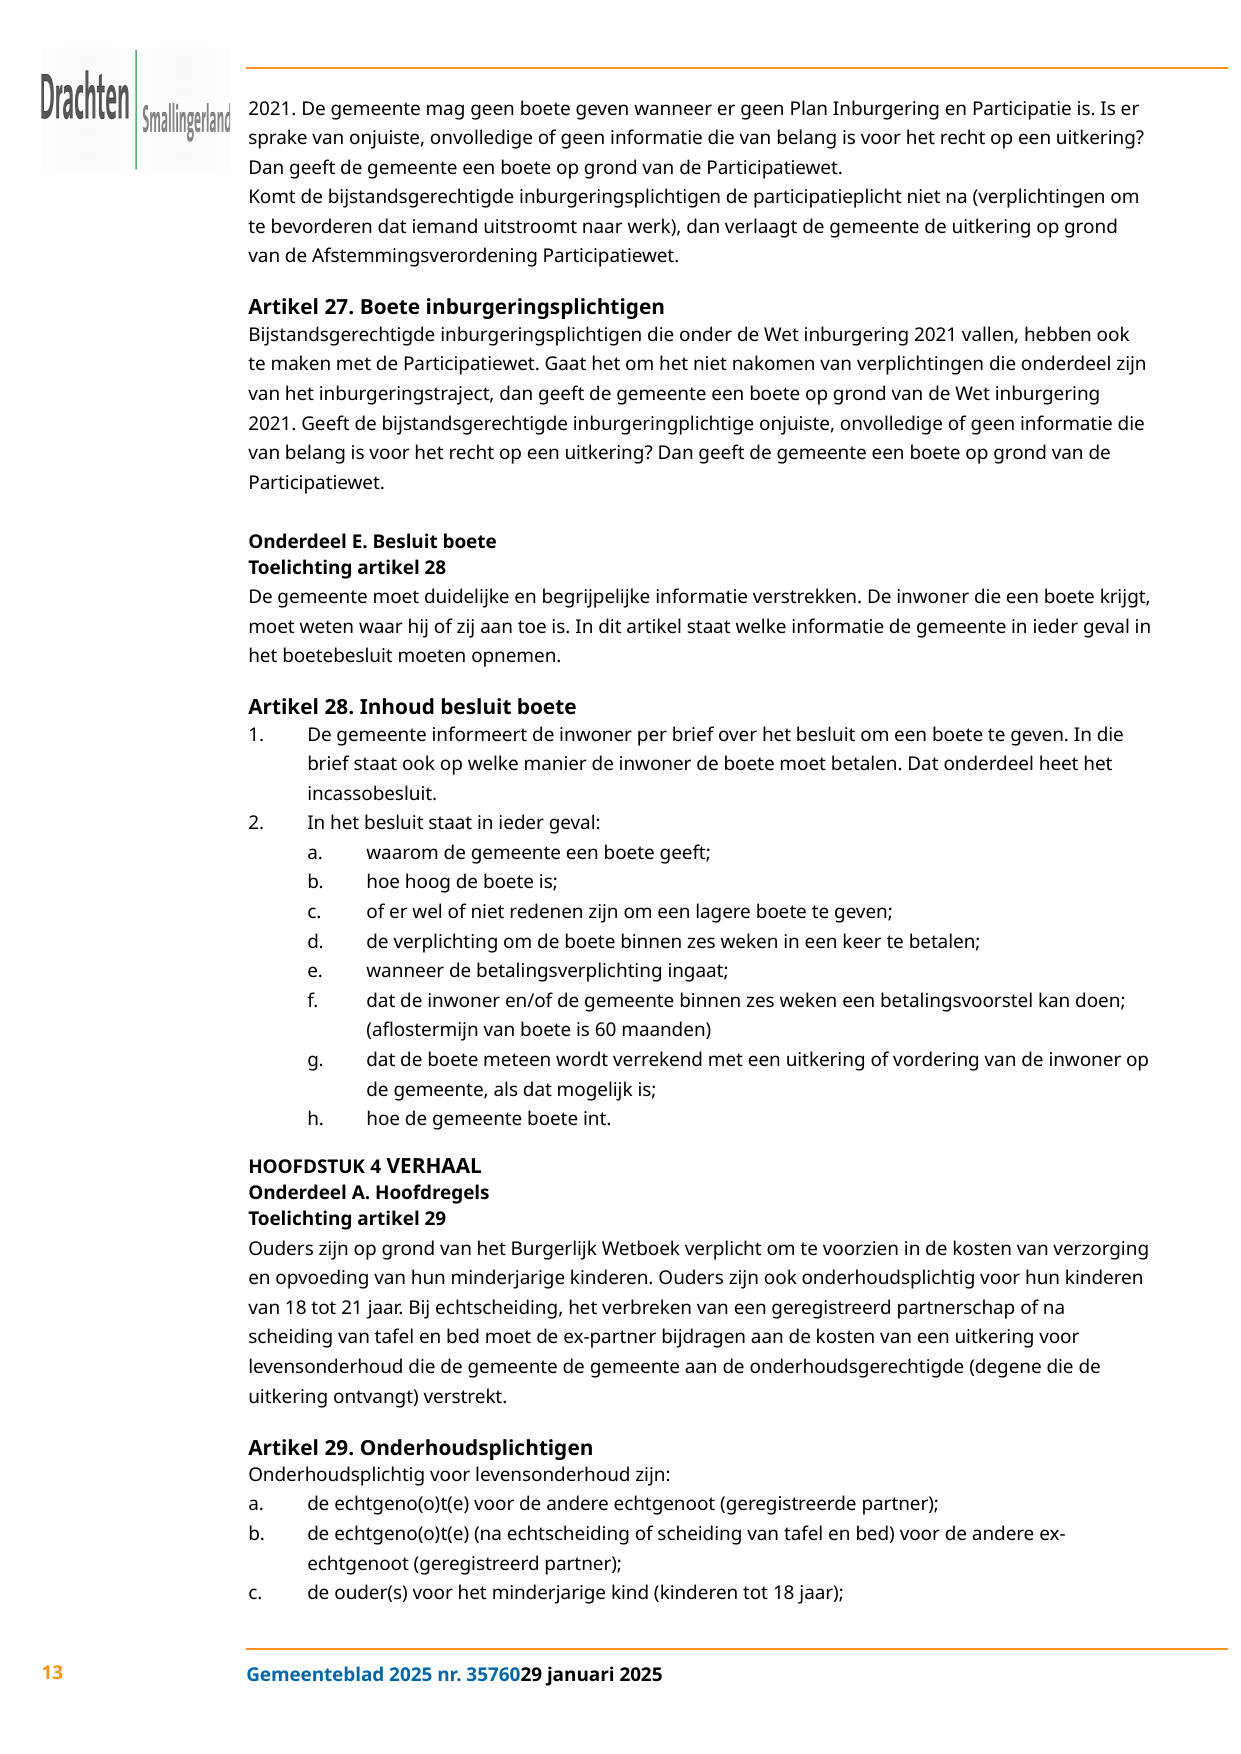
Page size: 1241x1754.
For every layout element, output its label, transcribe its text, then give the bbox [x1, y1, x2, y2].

list de ouder(s) voor het minderjarige kind (kinderen tot 18 jaar); [248, 1579, 1152, 1605]
list hoe hoog de boete is; [307, 869, 1152, 894]
table_header 2021. De gemeente mag geen boete geven wanneer er geen Plan Inburgering en Participatie is. Is er sprake van onjuiste, onvolledige of geen informatie die van belang is voor het recht op een uitkering? Dan geeft de gemeente een boete op grond van de Participatiewet. Komt de bijstandsgerechtigde inburgeringsplichtigen de participatieplicht niet na (verplichtingen om te bevorderen dat iemand uitstroomt naar werk), dan verlaagt de gemeente de uitkering op grond van de Afstemmingsverordening Participatiewet. [248, 95, 1152, 268]
table_header Toelichting artikel 28 De gemeente moet duidelijke en begrijpelijke informatie verstrekken. De inwoner die een boete krijgt, moet weten waar hij of zij aan toe is. In dit artikel staat welke informatie de gemeente in ieder geval in het boetebesluit moeten opnemen. [248, 554, 1152, 668]
text Bijstandsgerechtigde inburgeringsplichtigen die onder de Wet inburgering 2021 vallen, hebben ook te maken met de Participatiewet. Gaat het om het niet nakomen van verplichtingen die onderdeel zijn van het inburgeringstraject, dan geeft de gemeente een boete op grond van de Wet inburgering 2021. Geeft de bijstandsgerechtigde inburgeringplichtige onjuiste, onvolledige of geen informatie die van belang is voor het recht op een uitkering? Dan geeft de gemeente een boete op grond van de Participatiewet. [248, 321, 1152, 494]
text Onderhoudsplichtig voor levensonderhoud zijn: [248, 1461, 1152, 1487]
text HOOFDSTUK 4 VERHAAL [248, 1151, 1152, 1179]
list hoe de gemeente boete int. [307, 1105, 1152, 1131]
list In het besluit staat in ieder geval: [248, 809, 1152, 835]
list of er wel of niet redenen zijn om een lagere boete te geven; [307, 898, 1152, 924]
text Onderdeel E. Besluit boete [248, 528, 1152, 554]
list de echtgeno(o)t(e) (na echtscheiding of scheiding van tafel en bed) voor de andere ex-echtgenoot (geregistreerd partner); [248, 1520, 1152, 1576]
list De gemeente informeert de inwoner per brief over het besluit om een boete te geven. In die brief staat ook op welke manier de inwoner de boete moet betalen. Dat onderdeel heet het incassobesluit. [248, 721, 1152, 806]
list wanneer de betalingsverplichting ingaat; [307, 957, 1152, 983]
text Artikel 29. Onderhoudsplichtigen [248, 1433, 1152, 1461]
text Artikel 28. Inhoud besluit boete [248, 692, 1152, 721]
table_header Toelichting artikel 29 Ouders zijn op grond van het Burgerlijk Wetboek verplicht om te voorzien in de kosten van verzorging en opvoeding van hun minderjarige kinderen. Ouders zijn ook onderhoudsplichtig voor hun kinderen van 18 tot 21 jaar. Bij echtscheiding, het verbreken van een geregistreerd partnerschap of na scheiding van tafel en bed moet de ex-partner bijdragen aan de kosten van een uitkering voor levensonderhoud die de gemeente de gemeente aan de onderhoudsgerechtigde (degene die de uitkering ontvangt) verstrekt. [248, 1205, 1152, 1408]
list de verplichting om de boete binnen zes weken in een keer te betalen; [307, 928, 1152, 954]
text Artikel 27. Boete inburgeringsplichtigen [248, 292, 1152, 321]
list de echtgeno(o)t(e) voor de andere echtgenoot (geregistreerde partner); [248, 1491, 1152, 1516]
list dat de inwoner en/of de gemeente binnen zes weken een betalingsvoorstel kan doen; (aflostermijn van boete is 60 maanden) [307, 987, 1152, 1042]
list waarom de gemeente een boete geeft; [307, 839, 1152, 865]
list dat de boete meteen wordt verrekend met een uitkering of vordering van de inwoner op de gemeente, als dat mogelijk is; [307, 1046, 1152, 1102]
text Onderdeel A. Hoofdregels [248, 1179, 1152, 1205]
picture [41, 47, 231, 172]
